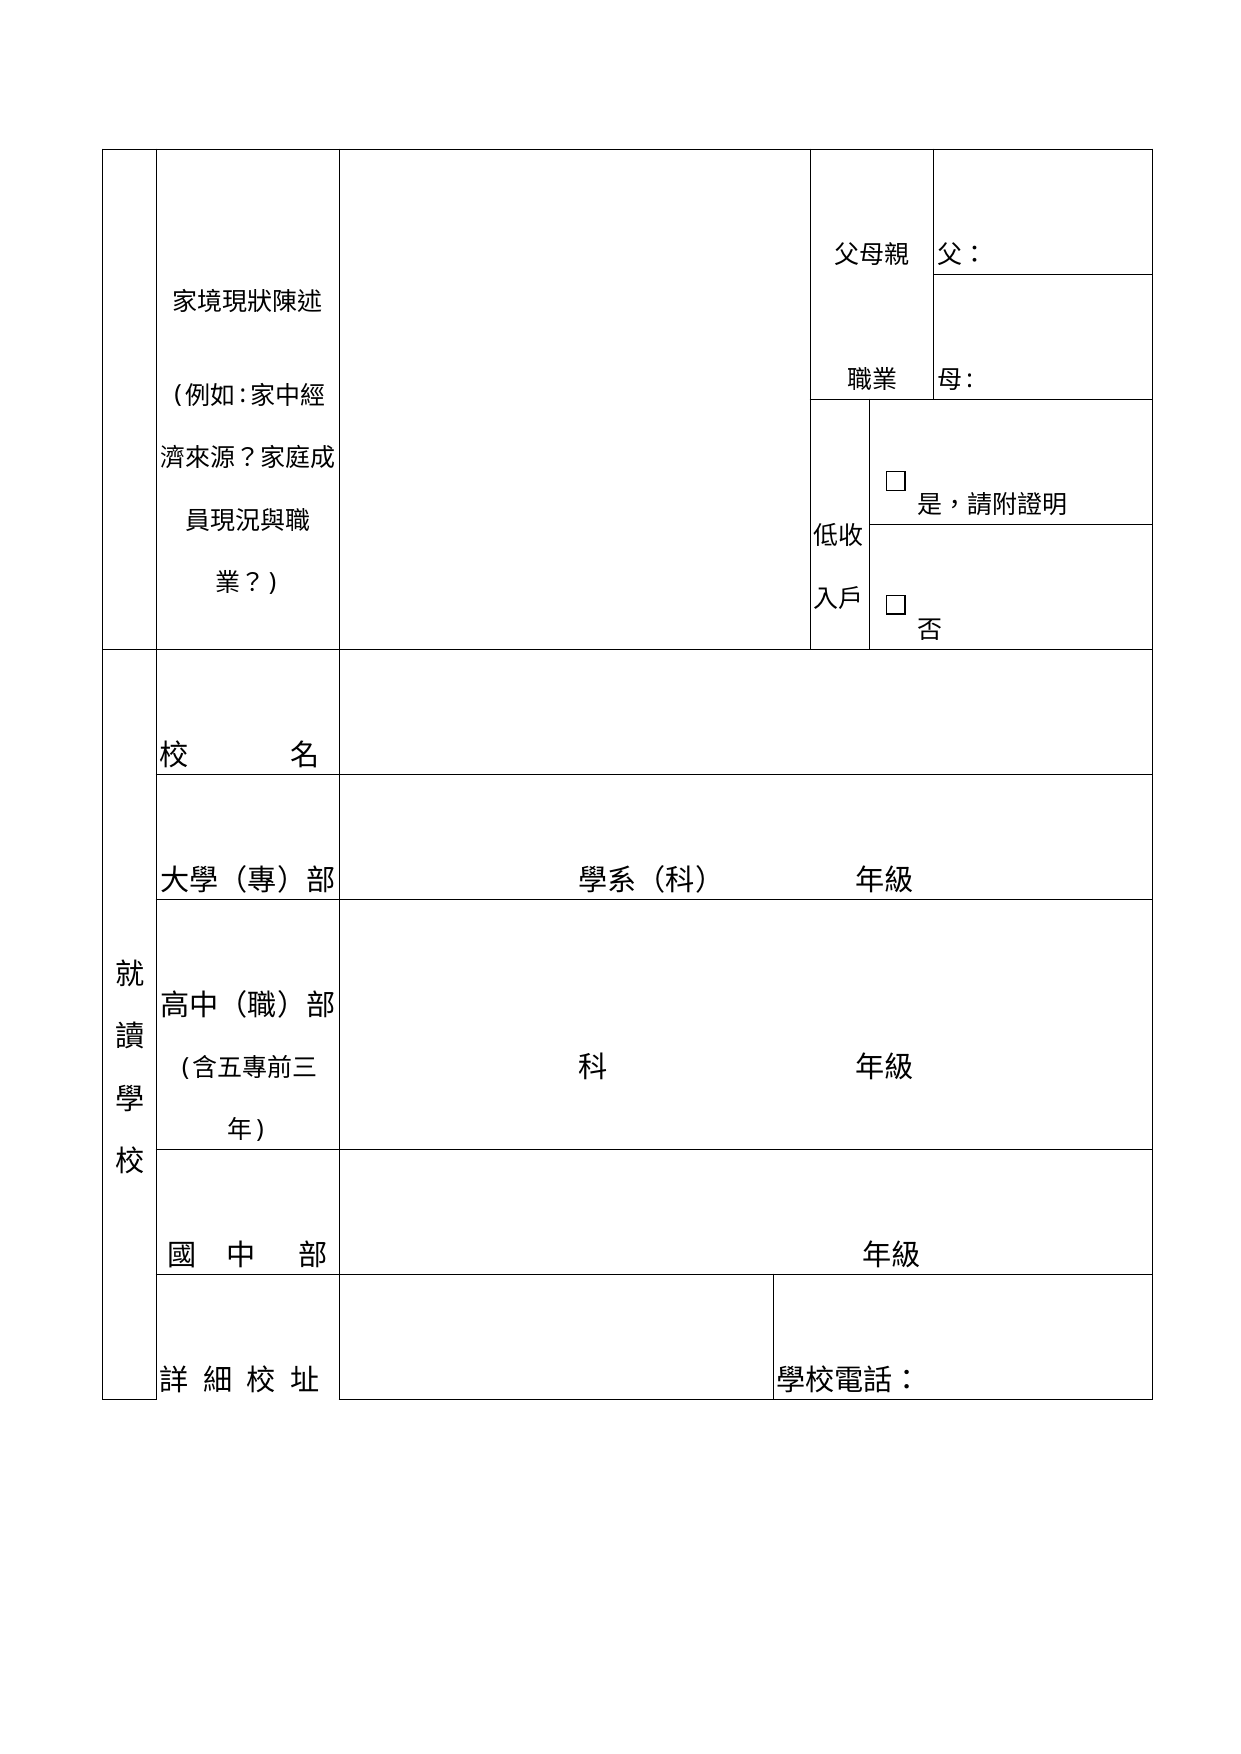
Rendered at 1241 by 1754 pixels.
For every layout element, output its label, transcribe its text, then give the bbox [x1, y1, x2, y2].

table_cell [340, 1275, 773, 1398]
table_cell 科 年級 [340, 900, 1152, 1148]
table_cell [340, 150, 810, 648]
table_cell 學系（科） 年級 [340, 775, 1152, 898]
table_cell 年級 [340, 1150, 1152, 1273]
table_cell 低收入戶 [811, 400, 869, 648]
table_cell 國 中 部 [157, 1150, 339, 1273]
table_cell 否 [870, 525, 1152, 648]
table_cell 家境現狀陳述 (例如:家中經濟來源？家庭成員現況與職業？) [157, 150, 339, 648]
table_cell 父： [934, 150, 1152, 273]
table_cell 大學（專）部 [157, 775, 339, 898]
table_cell 學校電話： [774, 1275, 1152, 1398]
table_cell 母: [934, 275, 1152, 398]
table_cell 父母親 職業 [811, 150, 933, 398]
table_cell 就讀學校 [103, 650, 156, 1398]
table_cell [103, 150, 156, 648]
table_cell 高中（職）部(含五專前三年) [157, 900, 339, 1148]
table_cell 是，請附證明 [870, 400, 1152, 523]
table_cell 校 名 [157, 650, 339, 773]
table_cell 詳 細 校 址 [157, 1275, 339, 1398]
table_cell [340, 650, 1152, 773]
